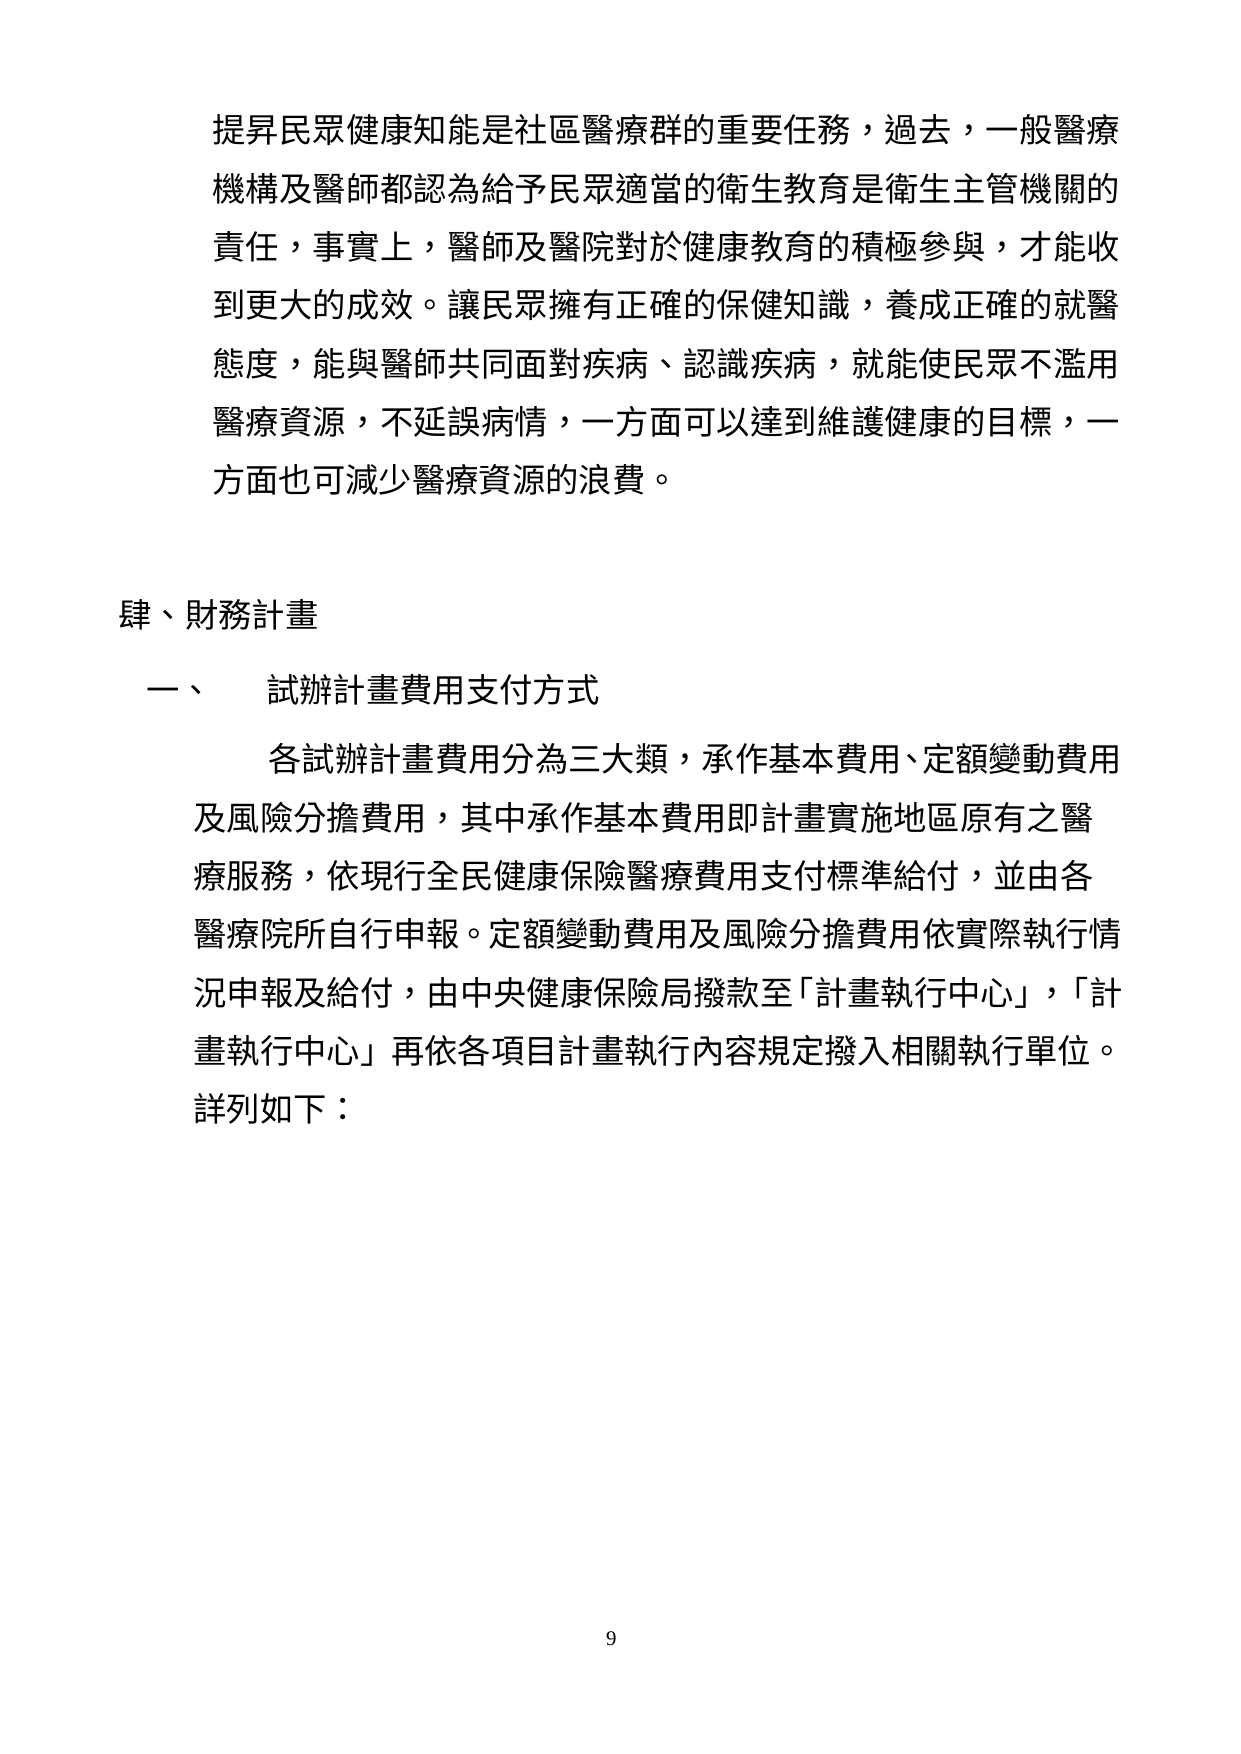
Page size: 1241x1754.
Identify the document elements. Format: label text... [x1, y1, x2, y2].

text 肆、財務計畫 [118, 575, 1122, 650]
text 要順利推展家庭醫師制度，除了宣導健康家庭觀念之外，另一項重要的任務是提昇民眾的健康知能。宣導健康家庭觀念、提昇民眾健康知能是社區醫療群的重要任務，過去，一般醫療機構及醫師都認為給予民眾適當的衛生教育是衛生主管機關的責任，事實上，醫師及醫院對於健康教育的積極參與，才能收到更大的成效。讓民眾擁有正確的保健知識，養成正確的就醫態度，能與醫師共同面對疾病、認識疾病，就能使民眾不濫用醫療資源，不延誤病情，一方面可以達到維護健康的目標，一方面也可減少醫療資源的浪費。 [212, 96, 1122, 504]
text 各試辦計畫費用分為三大類，承作基本費用、定額變動費用及風險分擔費用，其中承作基本費用即計畫實施地區原有之醫療服務，依現行全民健康保險醫療費用支付標準給付，並由各醫療院所自行申報。定額變動費用及風險分擔費用依實際執行情況申報及給付，由中央健康保險局撥款至「計畫執行中心」，「計畫執行中心」再依各項目計畫執行內容規定撥入相關執行單位。詳列如下： [193, 725, 1122, 1133]
list 試辦計畫費用支付方式 [146, 650, 1122, 725]
